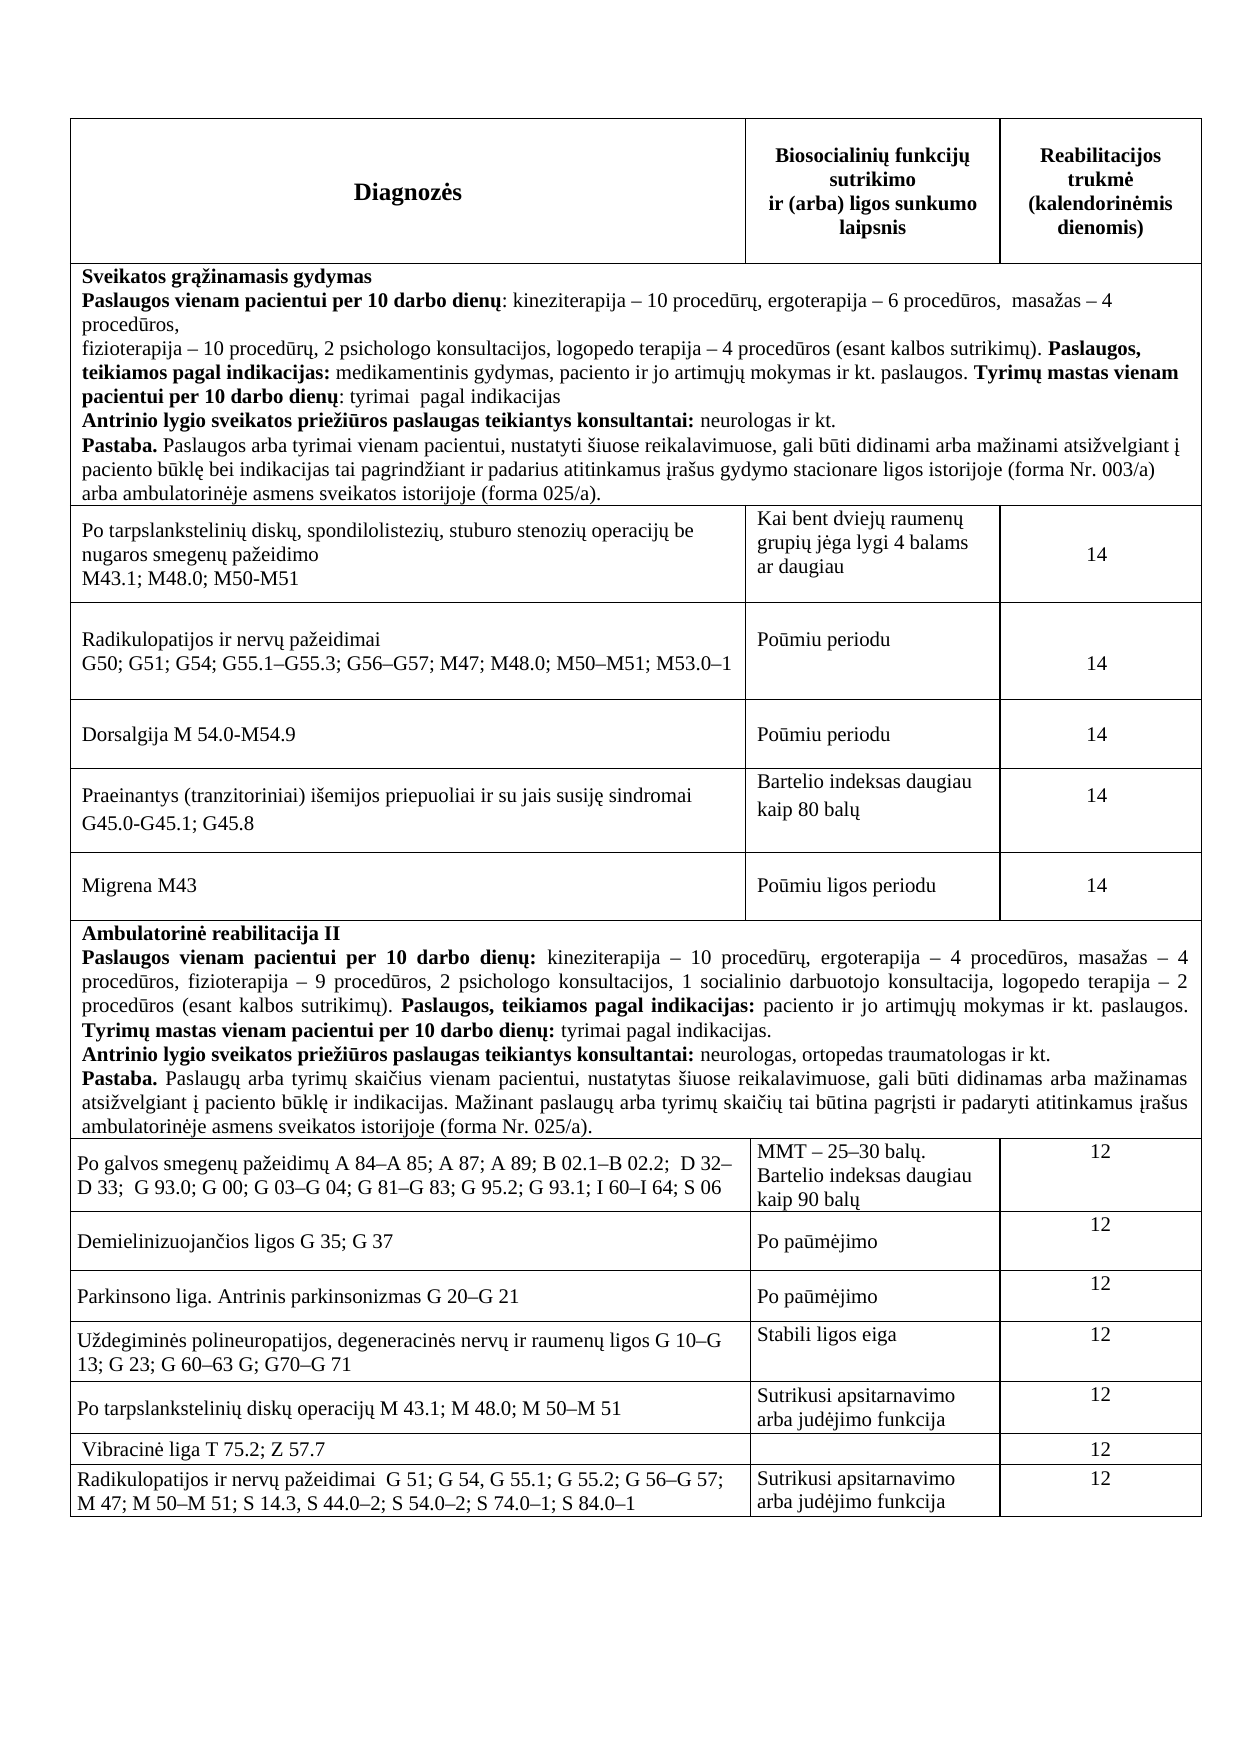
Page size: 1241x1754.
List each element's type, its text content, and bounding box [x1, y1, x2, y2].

table_cell Sveikatos grąžinamasis gydymas Paslaugos vienam pacientui per 10 darbo dienų: kineziterapija – 10 procedūrų, ergoterapija – 6 procedūros, masažas – 4 procedūros, fizioterapija – 10 procedūrų, 2 psichologo konsultacijos, logopedo terapija – 4 procedūros (esant kalbos sutrikimų). Paslaugos, teikiamos pagal indikacijas: medikamentinis gydymas, paciento ir jo artimųjų mokymas ir kt. paslaugos. Tyrimų mastas vienam pacientui per 10 darbo dienų: tyrimai pagal indikacijas Antrinio lygio sveikatos priežiūros paslaugas teikiantys konsultantai: neurologas ir kt. Pastaba. Paslaugos arba tyrimai vienam pacientui, nustatyti šiuose reikalavimuose, gali būti didinami arba mažinami atsižvelgiant į paciento būklę bei indikacijas tai pagrindžiant ir padarius atitinkamus įrašus gydymo stacionare ligos istorijoje (forma Nr. 003/a) arba ambulatorinėje asmens sveikatos istorijoje (forma 025/a). [71, 264, 1201, 505]
table_cell Migrena M43 [71, 853, 745, 920]
table_cell 14 [1001, 700, 1201, 768]
table_cell 12 [1001, 1212, 1201, 1270]
table_cell 12 [1001, 1271, 1201, 1321]
table_cell 12 [1001, 1322, 1201, 1381]
table_cell 14 [1001, 769, 1201, 852]
table_cell 14 [1001, 853, 1201, 920]
table_cell 12 [1001, 1434, 1201, 1464]
table_cell 12 [1001, 1139, 1201, 1211]
table_cell Poūmiu ligos periodu [746, 853, 999, 920]
table_cell Po galvos smegenų pažeidimų A 84–A 85; A 87; A 89; B 02.1–B 02.2; D 32–D 33; G 93.0; G 00; G 03–G 04; G 81–G 83; G 95.2; G 93.1; I 60–I 64; S 06 [71, 1139, 750, 1211]
table_header Diagnozės [71, 119, 745, 263]
table_cell Poūmiu periodu [746, 603, 999, 699]
table_cell Po tarpslankstelinių diskų, spondilolistezių, stuburo stenozių operacijų be nugaros smegenų pažeidimo M43.1; M48.0; M50-M51 [71, 506, 745, 602]
table_cell Sutrikusi apsitarnavimo arba judėjimo funkcija [751, 1465, 999, 1516]
table_cell 12 [1001, 1382, 1201, 1433]
table_cell Praeinantys (tranzitoriniai) išemijos priepuoliai ir su jais susiję sindromai G45.0-G45.1; G45.8 [71, 769, 745, 852]
table_cell Vibracinė liga T 75.2; Z 57.7 [71, 1434, 750, 1464]
table_cell Parkinsono liga. Antrinis parkinsonizmas G 20–G 21 [71, 1271, 750, 1321]
table_cell Radikulopatijos ir nervų pažeidimai G50; G51; G54; G55.1–G55.3; G56–G57; M47; M48.0; M50–M51; M53.0–1 [71, 603, 745, 699]
table_cell Po tarpslankstelinių diskų operacijų M 43.1; M 48.0; M 50–M 51 [71, 1382, 750, 1433]
table_cell MMT – 25–30 balų. Bartelio indeksas daugiau kaip 90 balų [751, 1139, 999, 1211]
table_cell Radikulopatijos ir nervų pažeidimai G 51; G 54, G 55.1; G 55.2; G 56–G 57; M 47; M 50–M 51; S 14.3, S 44.0–2; S 54.0–2; S 74.0–1; S 84.0–1 [71, 1465, 750, 1516]
table_header Biosocialinių funkcijų sutrikimo ir (arba) ligos sunkumo laipsnis [746, 119, 999, 263]
table_cell Kai bent dviejų raumenų grupių jėga lygi 4 balams ar daugiau [746, 506, 999, 602]
table_cell Bartelio indeksas daugiau kaip 80 balų [746, 769, 999, 852]
table_cell Sutrikusi apsitarnavimo arba judėjimo funkcija [751, 1382, 999, 1433]
table_cell 12 [1001, 1465, 1201, 1516]
table_cell Uždegiminės polineuropatijos, degeneracinės nervų ir raumenų ligos G 10–G 13; G 23; G 60–63 G; G70–G 71 [71, 1322, 750, 1381]
table_cell Dorsalgija M 54.0-M54.9 [71, 700, 745, 768]
table_cell Po paūmėjimo [751, 1212, 999, 1270]
table_header Reabilitacijos trukmė (kalendorinėmis dienomis) [1001, 119, 1201, 263]
table_cell [751, 1434, 999, 1464]
table_cell 14 [1001, 603, 1201, 699]
table_cell 14 [1001, 506, 1201, 602]
table_cell Ambulatorinė reabilitacija II Paslaugos vienam pacientui per 10 darbo dienų: kineziterapija – 10 procedūrų, ergoterapija – 4 procedūros, masažas – 4 procedūros, fizioterapija – 9 procedūros, 2 psichologo konsultacijos, 1 socialinio darbuotojo konsultacija, logopedo terapija – 2 procedūros (esant kalbos sutrikimų). Paslaugos, teikiamos pagal indikacijas: paciento ir jo artimųjų mokymas ir kt. paslaugos. Tyrimų mastas vienam pacientui per 10 darbo dienų: tyrimai pagal indikacijas. Antrinio lygio sveikatos priežiūros paslaugas teikiantys konsultantai: neurologas, ortopedas traumatologas ir kt. Pastaba. Paslaugų arba tyrimų skaičius vienam pacientui, nustatytas šiuose reikalavimuose, gali būti didinamas arba mažinamas atsižvelgiant į paciento būklę ir indikacijas. Mažinant paslaugų arba tyrimų skaičių tai būtina pagrįsti ir padaryti atitinkamus įrašus ambulatorinėje asmens sveikatos istorijoje (forma Nr. 025/a). [71, 921, 1201, 1138]
table_cell Demielinizuojančios ligos G 35; G 37 [71, 1212, 750, 1270]
table_cell Stabili ligos eiga [751, 1322, 999, 1381]
table_cell Po paūmėjimo [751, 1271, 999, 1321]
table_cell Poūmiu periodu [746, 700, 999, 768]
